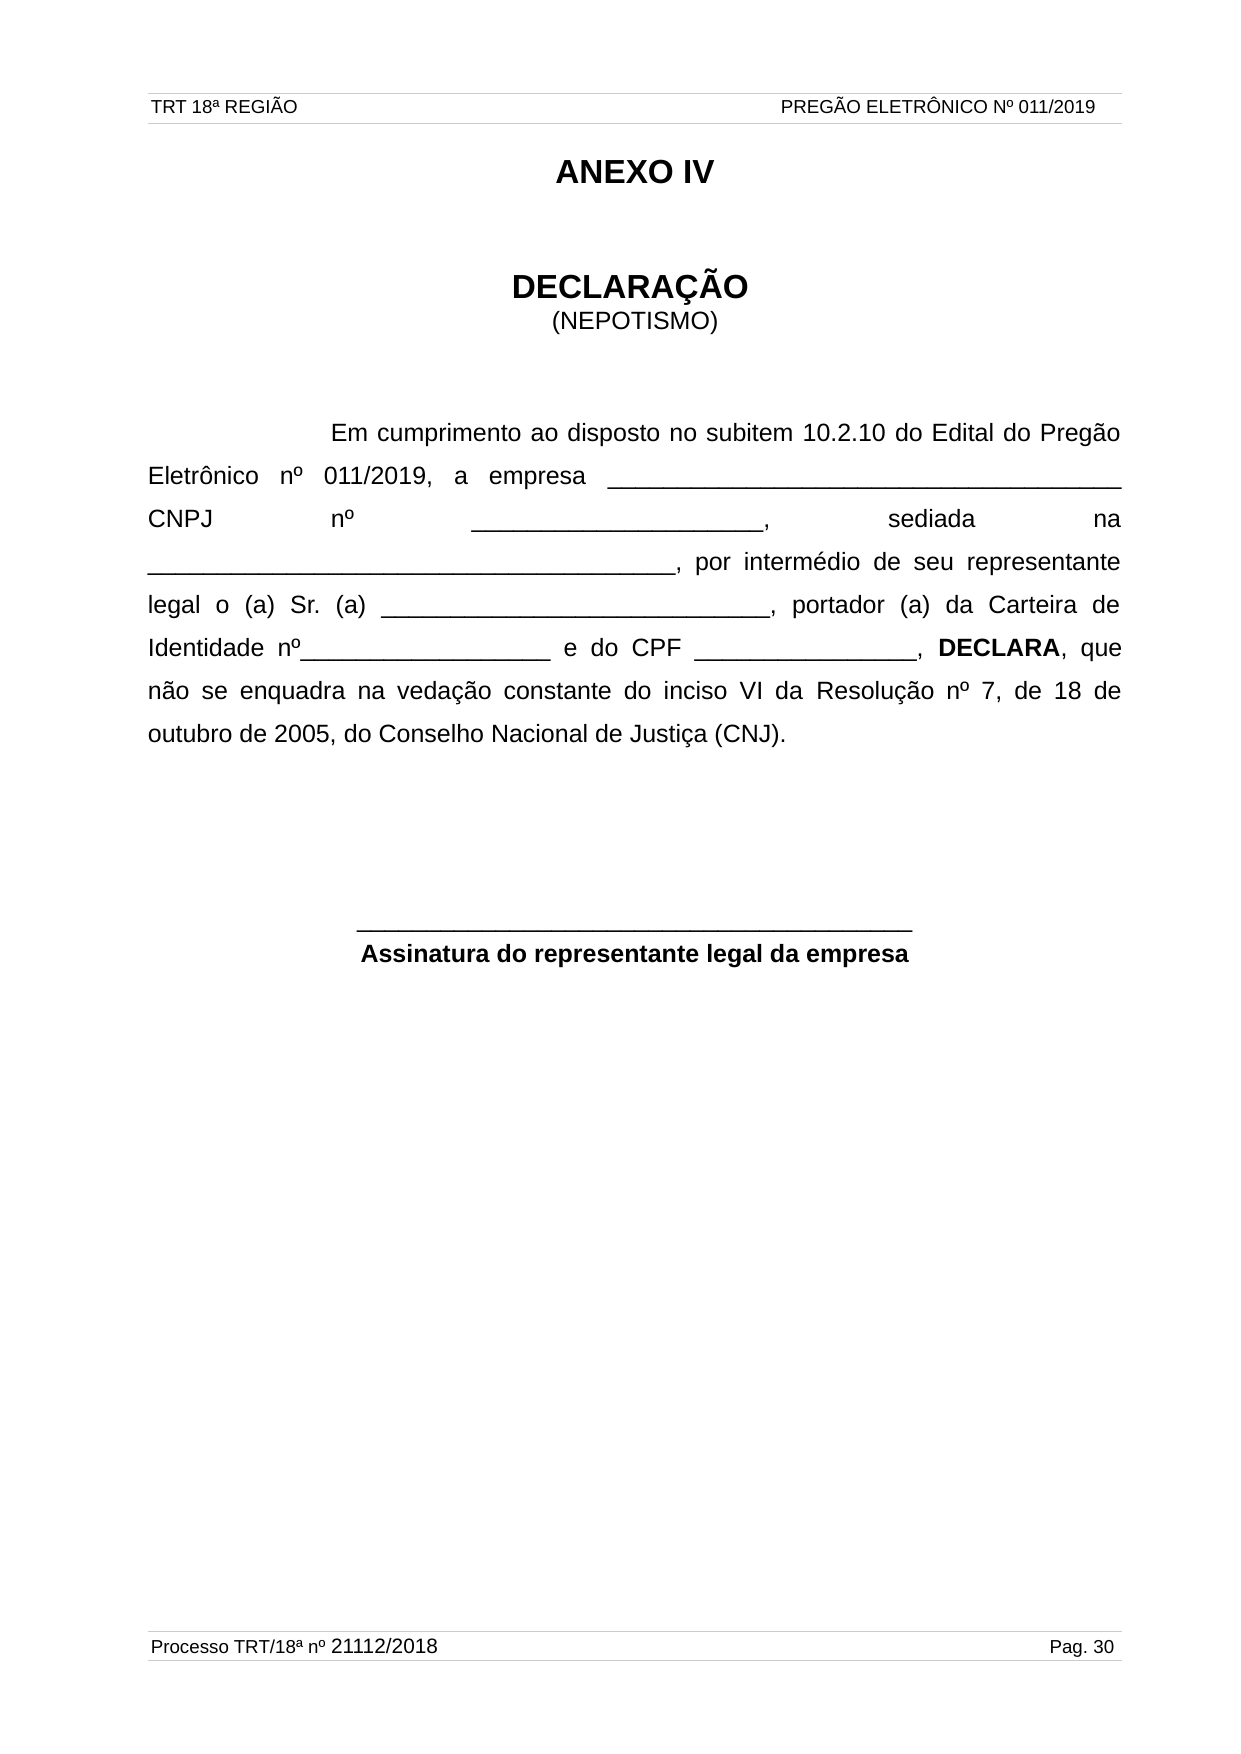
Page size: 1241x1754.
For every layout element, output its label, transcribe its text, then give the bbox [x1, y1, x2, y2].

text (NEPOTISMO) [148, 306, 1122, 335]
text DECLARAÇÃO [148, 268, 1122, 306]
text ANEXO IV [148, 152, 1122, 191]
text Assinatura do representante legal da empresa [148, 933, 1122, 968]
text Em cumprimento ao disposto no subitem 10.2.10 do Edital do Pregão Eletrônico nº 011/2019, a empresa _____________________________________ CNPJ nº _____________________, sediada na ______________________________________, por intermédio de seu representante legal o (a) Sr. (a) ____________________________, portador (a) da Carteira de Identidade nº__________________ e do CPF ________________, DECLARA, que não se enquadra na vedação constante do inciso VI da Resolução nº 7, de 18 de outubro de 2005, do Conselho Nacional de Justiça (CNJ). [148, 418, 1122, 748]
text ________________________________________ [148, 904, 1122, 933]
